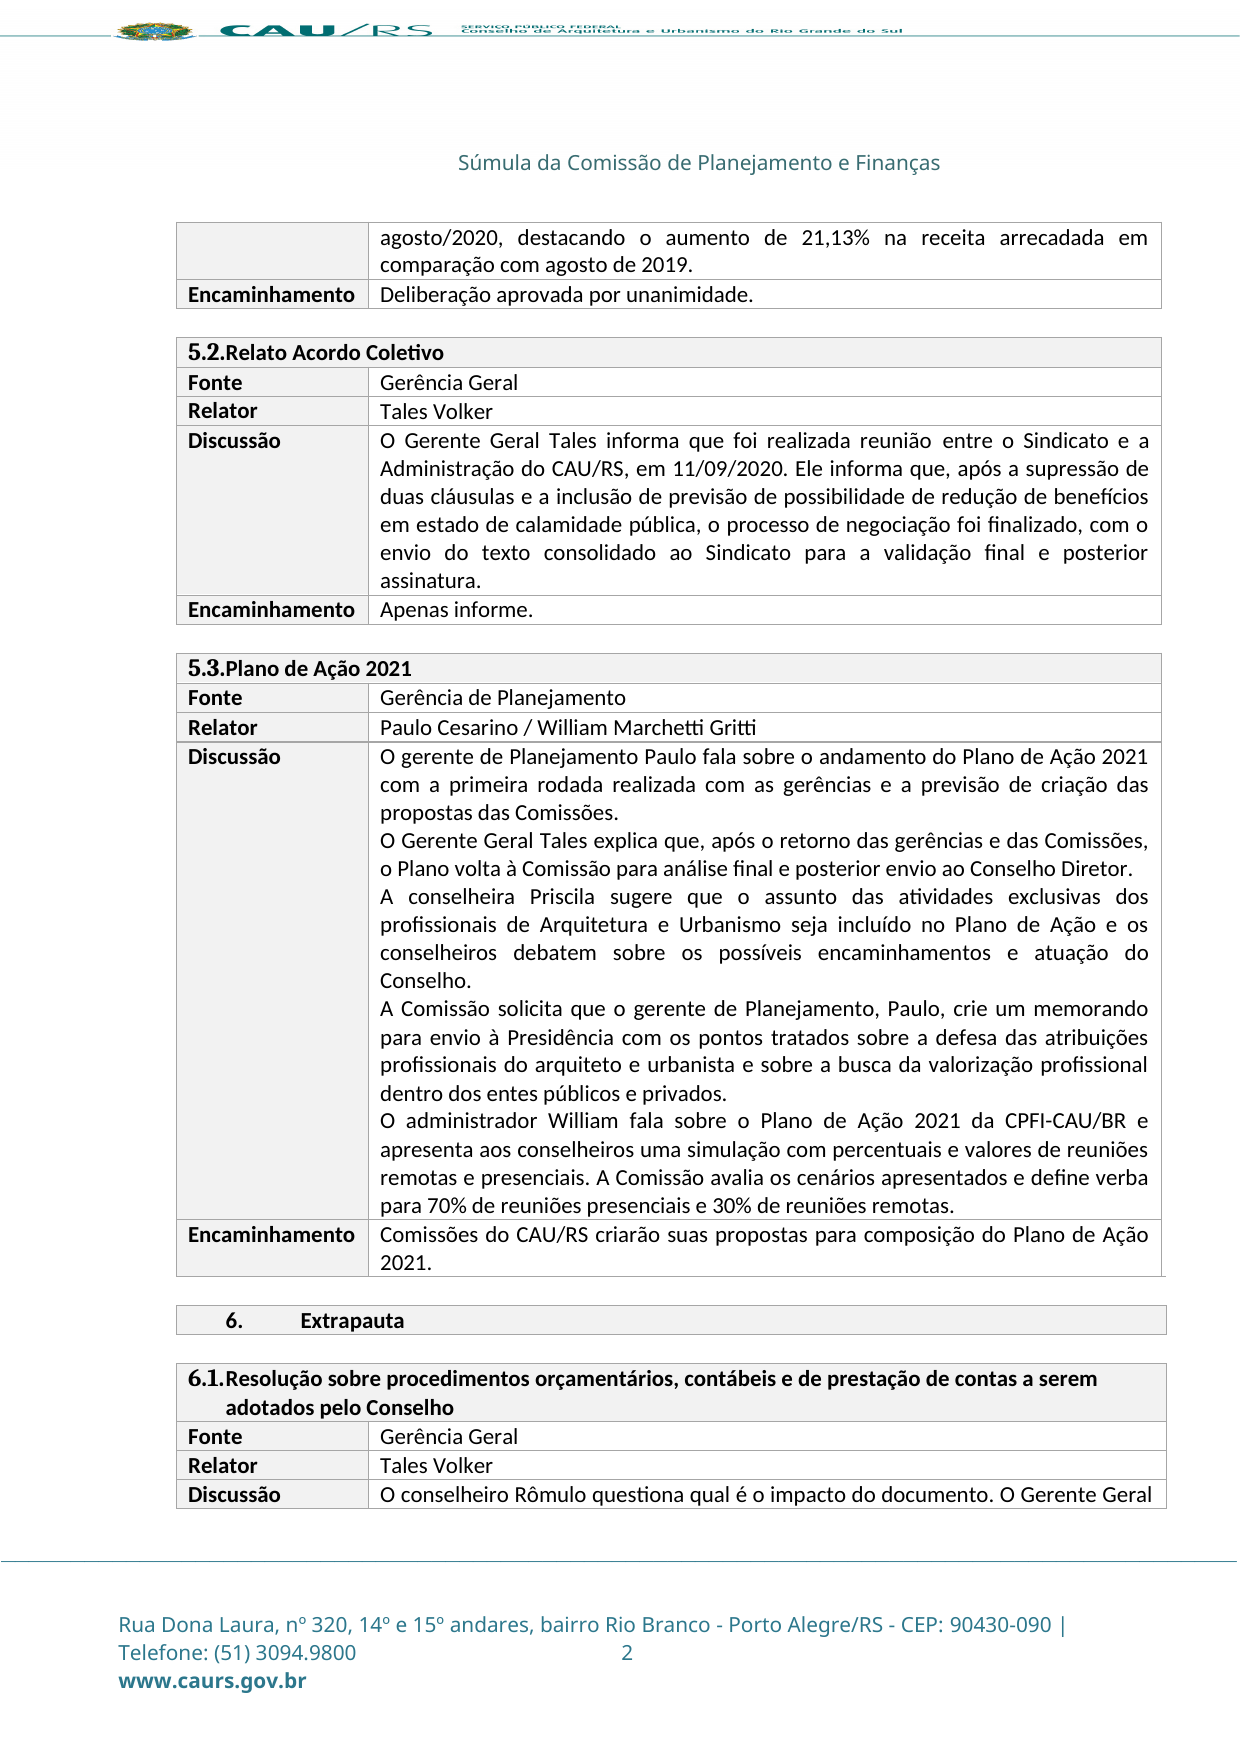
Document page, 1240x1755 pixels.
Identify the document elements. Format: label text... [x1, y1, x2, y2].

table_cell [1162, 367, 1166, 396]
table_cell Gerência Geral [369, 1422, 1166, 1450]
table_cell O gerente de Planejamento Paulo fala sobre o andamento do Plano de Ação 2021 com a primeira rodada realizada com as gerências e a previsão de criação das propostas das Comissões. O Gerente Geral Tales explica que, após o retorno das gerências e das Comissões, o Plano volta à Comissão para análise final e posterior envio ao Conselho Diretor. A conselheira Priscila sugere que o assunto das atividades exclusivas dos profissionais de Arquitetura e Urbanismo seja incluído no Plano de Ação e os conselheiros debatem sobre os possíveis encaminhamentos e atuação do Conselho. A Comissão solicita que o gerente de Planejamento, Paulo, crie um memorando para envio à Presidência com os pontos tratados sobre a defesa das atribuições profissionais do arquiteto e urbanista e sobre a busca da valorização profissional dentro dos entes públicos e privados. O administrador William fala sobre o Plano de Ação 2021 da CPFI-CAU/BR e apresenta aos conselheiros uma simulação com percentuais e valores de reuniões remotas e presenciais. A Comissão avalia os cenários apresentados e define verba para 70% de reuniões presenciais e 30% de reuniões remotas. [369, 743, 1161, 1219]
table_cell [177, 1277, 1166, 1305]
table_cell Tales Volker [369, 1451, 1166, 1479]
table_cell Discussão [177, 426, 368, 594]
table_cell [177, 1335, 1166, 1363]
table_cell [1162, 712, 1166, 741]
table_cell [1161, 308, 1166, 337]
table_cell [1162, 683, 1166, 712]
table_cell [177, 223, 368, 279]
table_cell Relator [177, 397, 368, 425]
table_cell agosto/2020, destacando o aumento de 21,13% na receita arrecadada em comparação com agosto de 2019. [369, 223, 1161, 279]
table_cell Paulo Cesarino / William Marchetti Gritti [369, 713, 1161, 741]
table_cell Deliberação aprovada por unanimidade. [369, 280, 1161, 308]
table_cell Encaminhamento [177, 280, 368, 308]
table_cell Encaminhamento [177, 596, 368, 624]
table_cell Fonte [177, 684, 368, 712]
table_cell Relator [177, 1451, 368, 1479]
table_cell Comissões do CAU/RS criarão suas propostas para composição do Plano de Ação 2021. [369, 1220, 1161, 1276]
table_cell Gerência Geral [369, 368, 1161, 396]
table_cell Plano de Ação 2021 [177, 654, 1161, 682]
table_cell Relator [177, 713, 368, 741]
table_cell O conselheiro Rômulo questiona qual é o impacto do documento. O Gerente Geral [369, 1480, 1166, 1508]
table_cell Resolução sobre procedimentos orçamentários, contábeis e de prestação de contas a serem adotados pelo Conselho [177, 1364, 1166, 1421]
table_cell [1162, 595, 1166, 624]
table_cell [1162, 222, 1166, 279]
table_cell [1162, 425, 1166, 594]
table_cell [1162, 337, 1166, 367]
table_cell [1161, 624, 1166, 653]
table_cell Discussão [177, 743, 368, 1219]
table_cell [1162, 741, 1166, 1219]
table_cell [1162, 279, 1166, 308]
table_cell [1162, 1219, 1166, 1276]
table_cell [1162, 653, 1166, 682]
table_cell Gerência de Planejamento [369, 684, 1161, 712]
table_cell Apenas informe. [369, 596, 1161, 624]
table_cell [177, 309, 1161, 337]
table_cell Fonte [177, 368, 368, 396]
table_cell O Gerente Geral Tales informa que foi realizada reunião entre o Sindicato e a Administração do CAU/RS, em 11/09/2020. Ele informa que, após a supressão de duas cláusulas e a inclusão de previsão de possibilidade de redução de benefícios em estado de calamidade pública, o processo de negociação foi finalizado, com o envio do texto consolidado ao Sindicato para a validação final e posterior assinatura. [369, 426, 1161, 594]
table_cell Fonte [177, 1422, 368, 1450]
table_cell [177, 625, 1161, 653]
table_cell [1162, 396, 1166, 425]
table_cell Extrapauta [177, 1306, 1166, 1334]
table_cell Discussão [177, 1480, 368, 1508]
table_cell Encaminhamento [177, 1220, 368, 1276]
table_cell Relato Acordo Coletivo [177, 338, 1161, 367]
table_cell Tales Volker [369, 397, 1161, 425]
